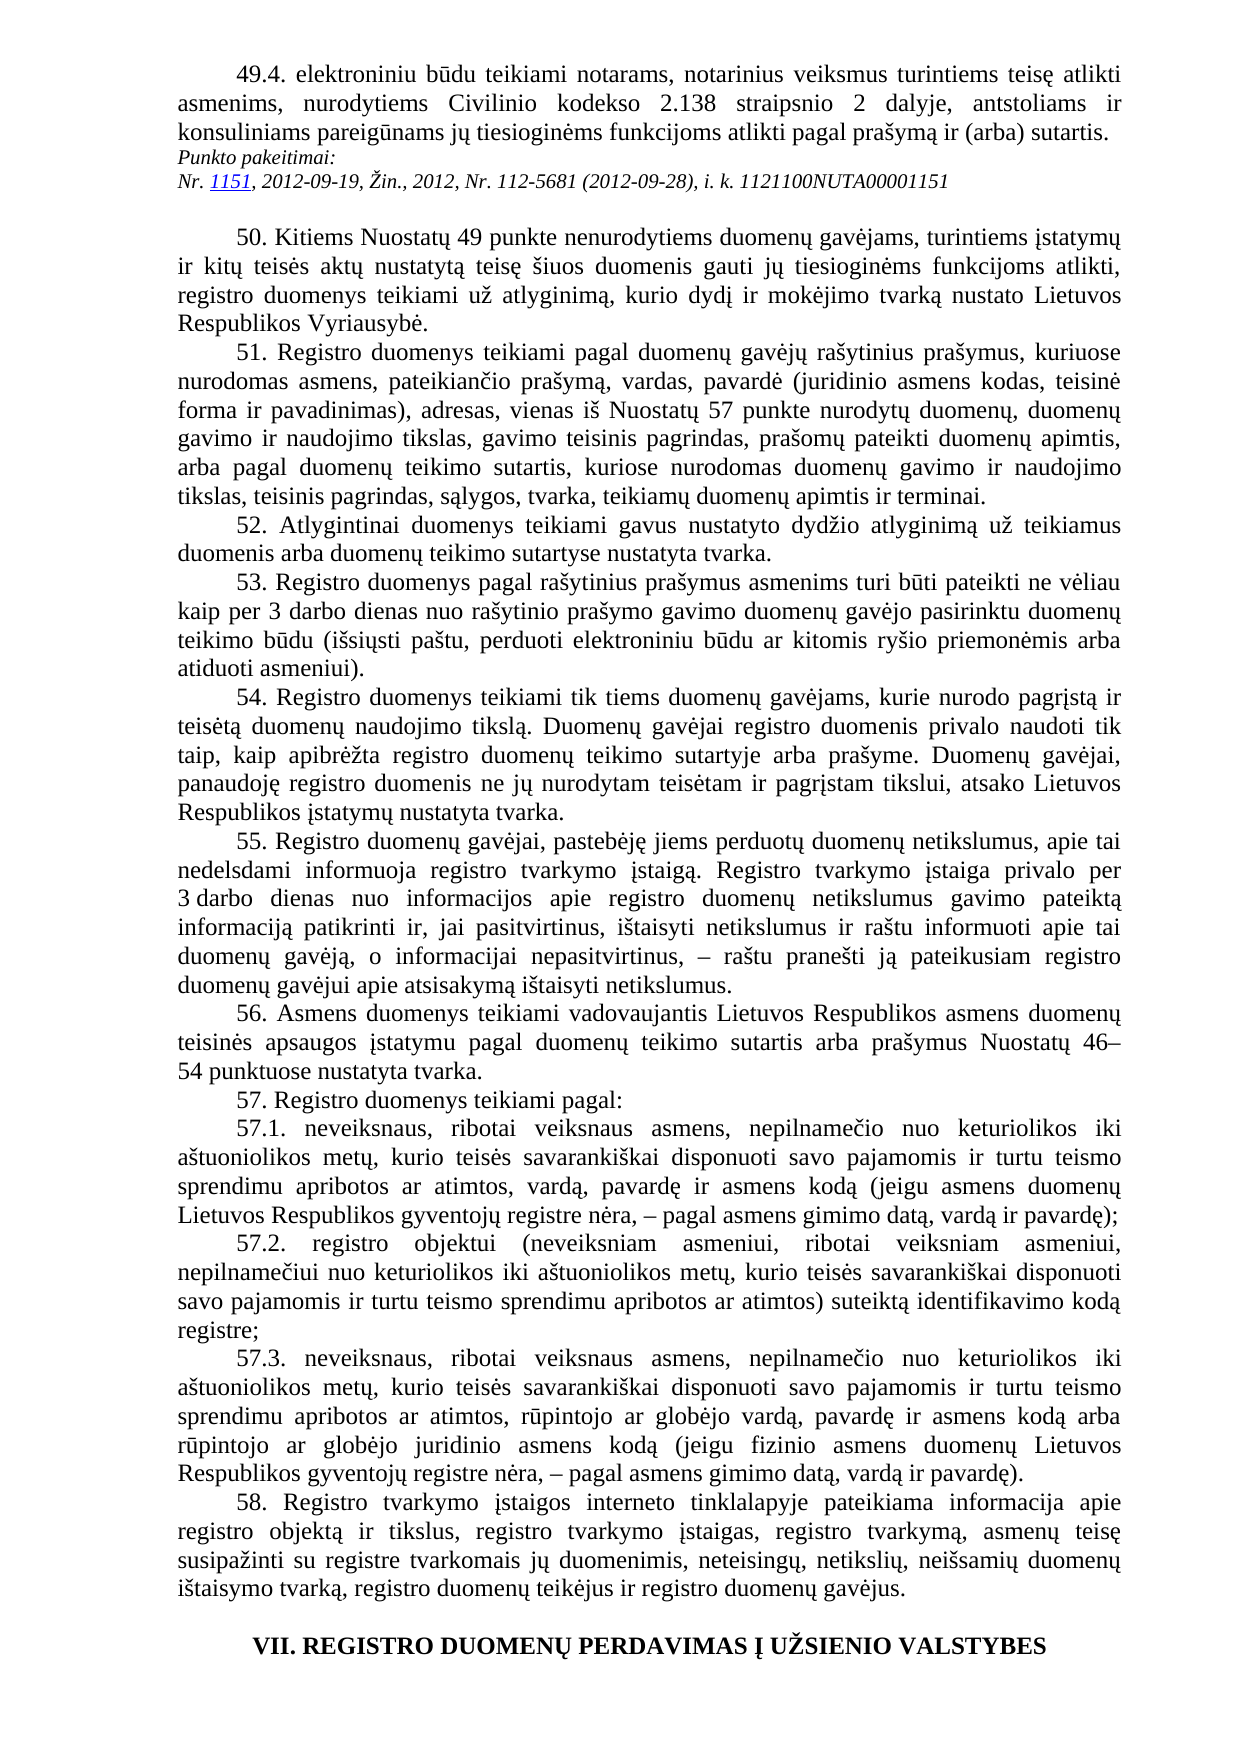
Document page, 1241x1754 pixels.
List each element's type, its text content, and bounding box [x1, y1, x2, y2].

text Nr. 1151, 2012-09-19, Žin., 2012, Nr. 112-5681 (2012-09-28), i. k. 1121100NUTA00001151 [177, 169, 1122, 193]
text 57. Registro duomenys teikiami pagal: [177, 1085, 1122, 1113]
text VII. REGISTRO DUOMENŲ PERDAVIMAS Į UŽSIENIO VALSTYBES [177, 1631, 1122, 1660]
text 54. Registro duomenys teikiami tik tiems duomenų gavėjams, kurie nurodo pagrįstą ir teisėtą duomenų naudojimo tikslą. Duomenų gavėjai registro duomenis privalo naudoti tik taip, kaip apibrėžta registro duomenų teikimo sutartyje arba prašyme. Duomenų gavėjai, panaudoję registro duomenis ne jų nurodytam teisėtam ir pagrįstam tikslui, atsako Lietuvos Respublikos įstatymų nustatyta tvarka. [177, 682, 1122, 826]
text 55. Registro duomenų gavėjai, pastebėję jiems perduotų duomenų netikslumus, apie tai nedelsdami informuoja registro tvarkymo įstaigą. Registro tvarkymo įstaiga privalo per 3 darbo dienas nuo informacijos apie registro duomenų netikslumus gavimo pateiktą informaciją patikrinti ir, jai pasitvirtinus, ištaisyti netikslumus ir raštu informuoti apie tai duomenų gavėją, o informacijai nepasitvirtinus, – raštu pranešti ją pateikusiam registro duomenų gavėjui apie atsisakymą ištaisyti netikslumus. [177, 826, 1122, 998]
text 50. Kitiems Nuostatų 49 punkte nenurodytiems duomenų gavėjams, turintiems įstatymų ir kitų teisės aktų nustatytą teisę šiuos duomenis gauti jų tiesioginėms funkcijoms atlikti, registro duomenys teikiami už atlyginimą, kurio dydį ir mokėjimo tvarką nustato Lietuvos Respublikos Vyriausybė. [177, 222, 1122, 337]
text 52. Atlygintinai duomenys teikiami gavus nustatyto dydžio atlyginimą už teikiamus duomenis arba duomenų teikimo sutartyse nustatyta tvarka. [177, 510, 1122, 567]
text Punkto pakeitimai: [177, 145, 1122, 169]
text 56. Asmens duomenys teikiami vadovaujantis Lietuvos Respublikos asmens duomenų teisinės apsaugos įstatymu pagal duomenų teikimo sutartis arba prašymus Nuostatų 46– 54 punktuose nustatyta tvarka. [177, 998, 1122, 1085]
text 57.3. neveiksnaus, ribotai veiksnaus asmens, nepilnamečio nuo keturiolikos iki aštuoniolikos metų, kurio teisės savarankiškai disponuoti savo pajamomis ir turtu teismo sprendimu apribotos ar atimtos, rūpintojo ar globėjo vardą, pavardę ir asmens kodą arba rūpintojo ar globėjo juridinio asmens kodą (jeigu fizinio asmens duomenų Lietuvos Respublikos gyventojų registre nėra, – pagal asmens gimimo datą, vardą ir pavardę). [177, 1343, 1122, 1487]
text 51. Registro duomenys teikiami pagal duomenų gavėjų rašytinius prašymus, kuriuose nurodomas asmens, pateikiančio prašymą, vardas, pavardė (juridinio asmens kodas, teisinė forma ir pavadinimas), adresas, vienas iš Nuostatų 57 punkte nurodytų duomenų, duomenų gavimo ir naudojimo tikslas, gavimo teisinis pagrindas, prašomų pateikti duomenų apimtis, arba pagal duomenų teikimo sutartis, kuriose nurodomas duomenų gavimo ir naudojimo tikslas, teisinis pagrindas, sąlygos, tvarka, teikiamų duomenų apimtis ir terminai. [177, 337, 1122, 510]
text 57.2. registro objektui (neveiksniam asmeniui, ribotai veiksniam asmeniui, nepilnamečiui nuo keturiolikos iki aštuoniolikos metų, kurio teisės savarankiškai disponuoti savo pajamomis ir turtu teismo sprendimu apribotos ar atimtos) suteiktą identifikavimo kodą registre; [177, 1228, 1122, 1343]
text 49.4. elektroniniu būdu teikiami notarams, notarinius veiksmus turintiems teisę atlikti asmenims, nurodytiems Civilinio kodekso 2.138 straipsnio 2 dalyje, antstoliams ir konsuliniams pareigūnams jų tiesioginėms funkcijoms atlikti pagal prašymą ir (arba) sutartis. [177, 59, 1122, 145]
text 57.1. neveiksnaus, ribotai veiksnaus asmens, nepilnamečio nuo keturiolikos iki aštuoniolikos metų, kurio teisės savarankiškai disponuoti savo pajamomis ir turtu teismo sprendimu apribotos ar atimtos, vardą, pavardę ir asmens kodą (jeigu asmens duomenų Lietuvos Respublikos gyventojų registre nėra, – pagal asmens gimimo datą, vardą ir pavardę); [177, 1113, 1122, 1228]
text 58. Registro tvarkymo įstaigos interneto tinklalapyje pateikiama informacija apie registro objektą ir tikslus, registro tvarkymo įstaigas, registro tvarkymą, asmenų teisę susipažinti su registre tvarkomais jų duomenimis, neteisingų, netikslių, neišsamių duomenų ištaisymo tvarką, registro duomenų teikėjus ir registro duomenų gavėjus. [177, 1487, 1122, 1602]
text 53. Registro duomenys pagal rašytinius prašymus asmenims turi būti pateikti ne vėliau kaip per 3 darbo dienas nuo rašytinio prašymo gavimo duomenų gavėjo pasirinktu duomenų teikimo būdu (išsiųsti paštu, perduoti elektroniniu būdu ar kitomis ryšio priemonėmis arba atiduoti asmeniui). [177, 567, 1122, 682]
